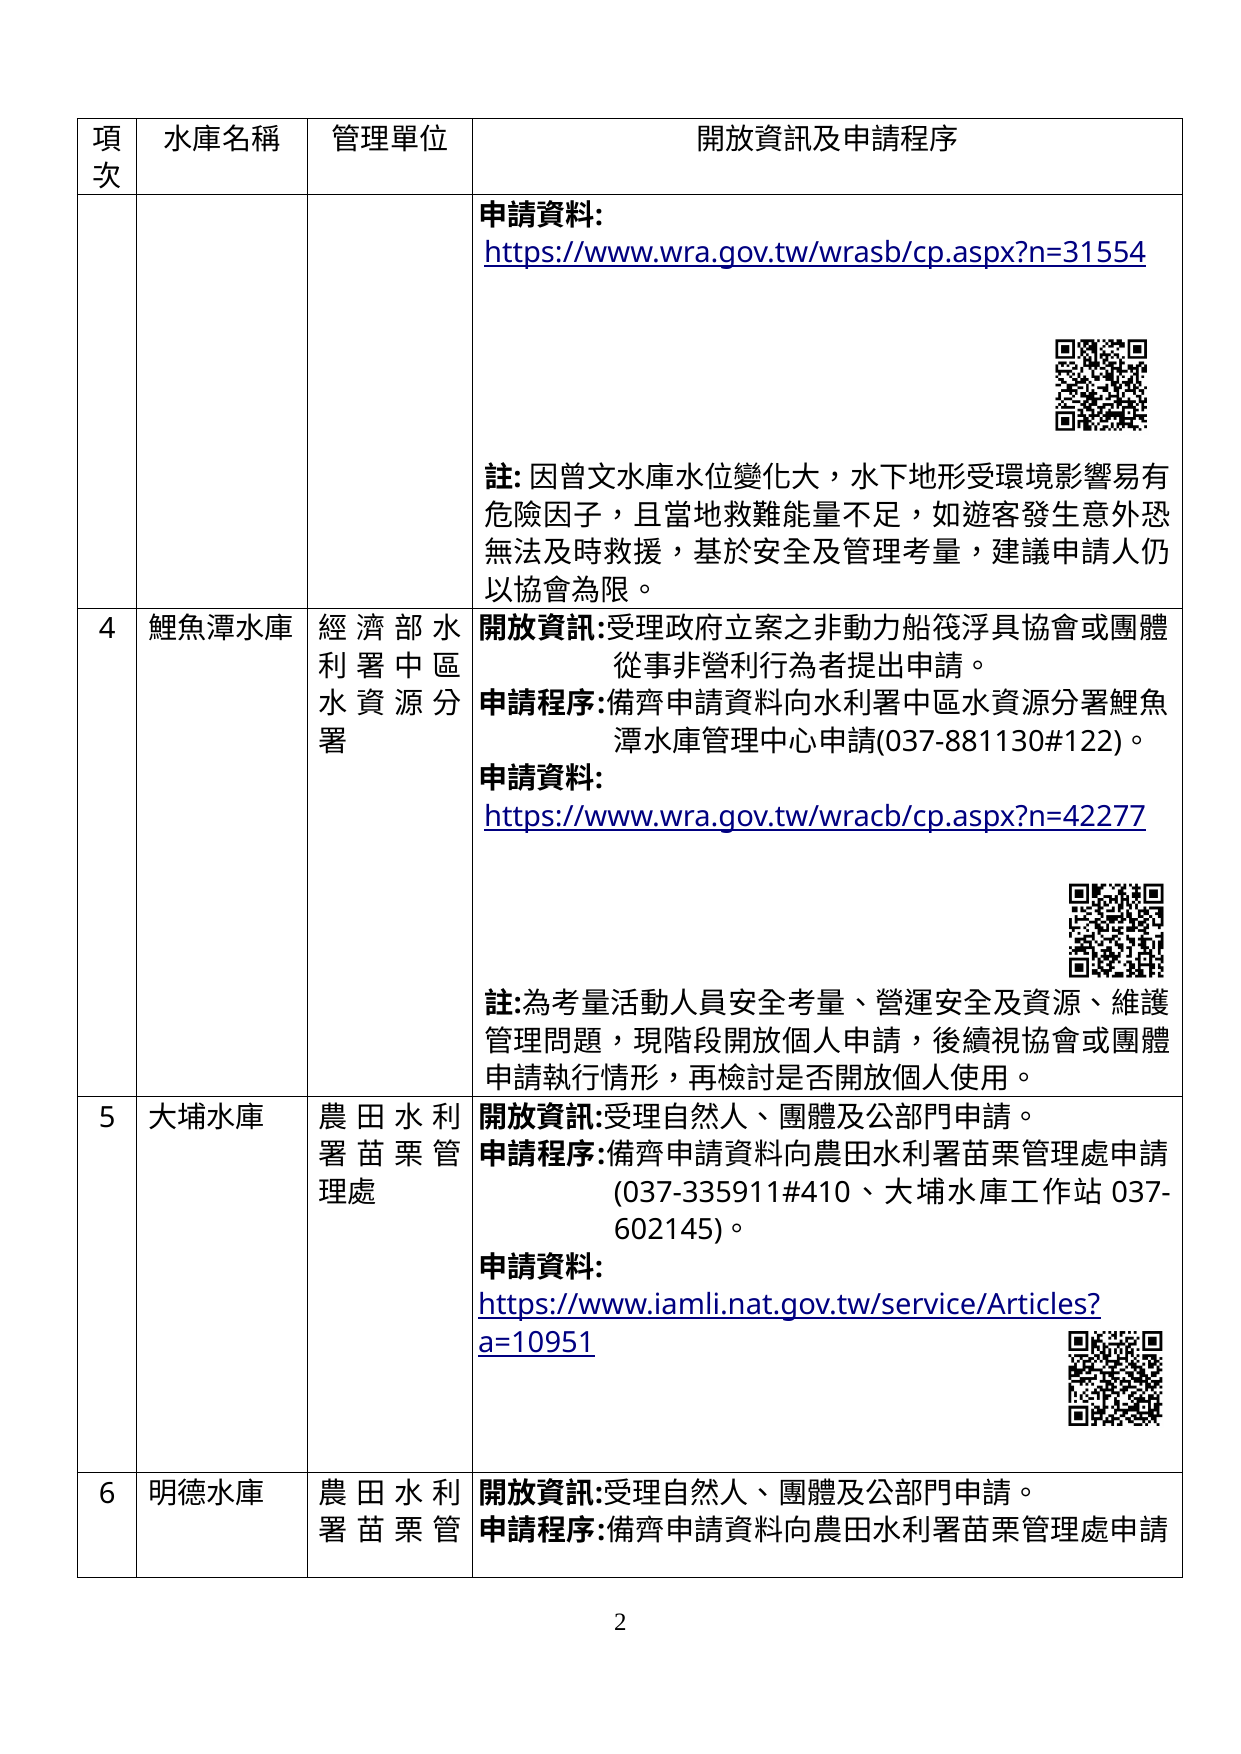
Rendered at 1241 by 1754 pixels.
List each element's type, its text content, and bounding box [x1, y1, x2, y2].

table_cell 明德水庫 [137, 1473, 307, 1577]
table_header 開放資訊及申請程序 [473, 119, 1182, 194]
table_cell 6 [78, 1473, 136, 1577]
picture [1052, 337, 1149, 435]
table_cell 開放資訊:受理自然人、團體及公部門申請。 申請程序:備齊申請資料向農田水利署苗栗管理處申請(037-335911#410、大埔水庫工作站037-602145)。 申請資料: https://www.iamli.nat.gov.tw/service/Articles?a=10951 [473, 1097, 1182, 1472]
table_cell 大埔水庫 [137, 1097, 307, 1472]
table_cell 5 [78, 1097, 136, 1472]
table_cell 申請資料: https://www.wra.gov.tw/wrasb/cp.aspx?n=31554 註: 因曾文水庫水位變化大，水下地形受環境影響易有危險因子，且當地救難能量不足，如遊客發生意外恐無法及時救援，基於安全及管理考量，建議申請人仍以協會為限。 [473, 195, 1182, 608]
table_header 管理單位 [308, 119, 472, 194]
table_cell 農田水利署苗栗管 [308, 1473, 472, 1577]
table_cell 農田水利署苗栗管理處 [308, 1097, 472, 1472]
table_cell [308, 195, 472, 608]
table_cell [78, 195, 136, 608]
table_cell 開放資訊:受理政府立案之非動力船筏浮具協會或團體從事非營利行為者提出申請。 申請程序:備齊申請資料向水利署中區水資源分署鯉魚潭水庫管理中心申請(037-881130#122)。 申請資料: https://www.wra.gov.tw/wracb/cp.aspx?n=42277 註:為考量活動人員安全考量、營運安全及資源、維護管理問題，現階段開放個人申請，後續視協會或團體申請執行情形，再檢討是否開放個人使用。 [473, 609, 1182, 1096]
table_cell 鯉魚潭水庫 [137, 609, 307, 1096]
table_cell [137, 195, 307, 608]
table_cell 經濟部水利署中區水資源分署 [308, 609, 472, 1096]
table_cell 4 [78, 609, 136, 1096]
table_header 項次 [78, 119, 136, 194]
picture [1066, 1329, 1164, 1428]
table_header 水庫名稱 [137, 119, 307, 194]
picture [1067, 881, 1166, 980]
table_cell 開放資訊:受理自然人、團體及公部門申請。 申請程序:備齊申請資料向農田水利署苗栗管理處申請 [473, 1473, 1182, 1577]
